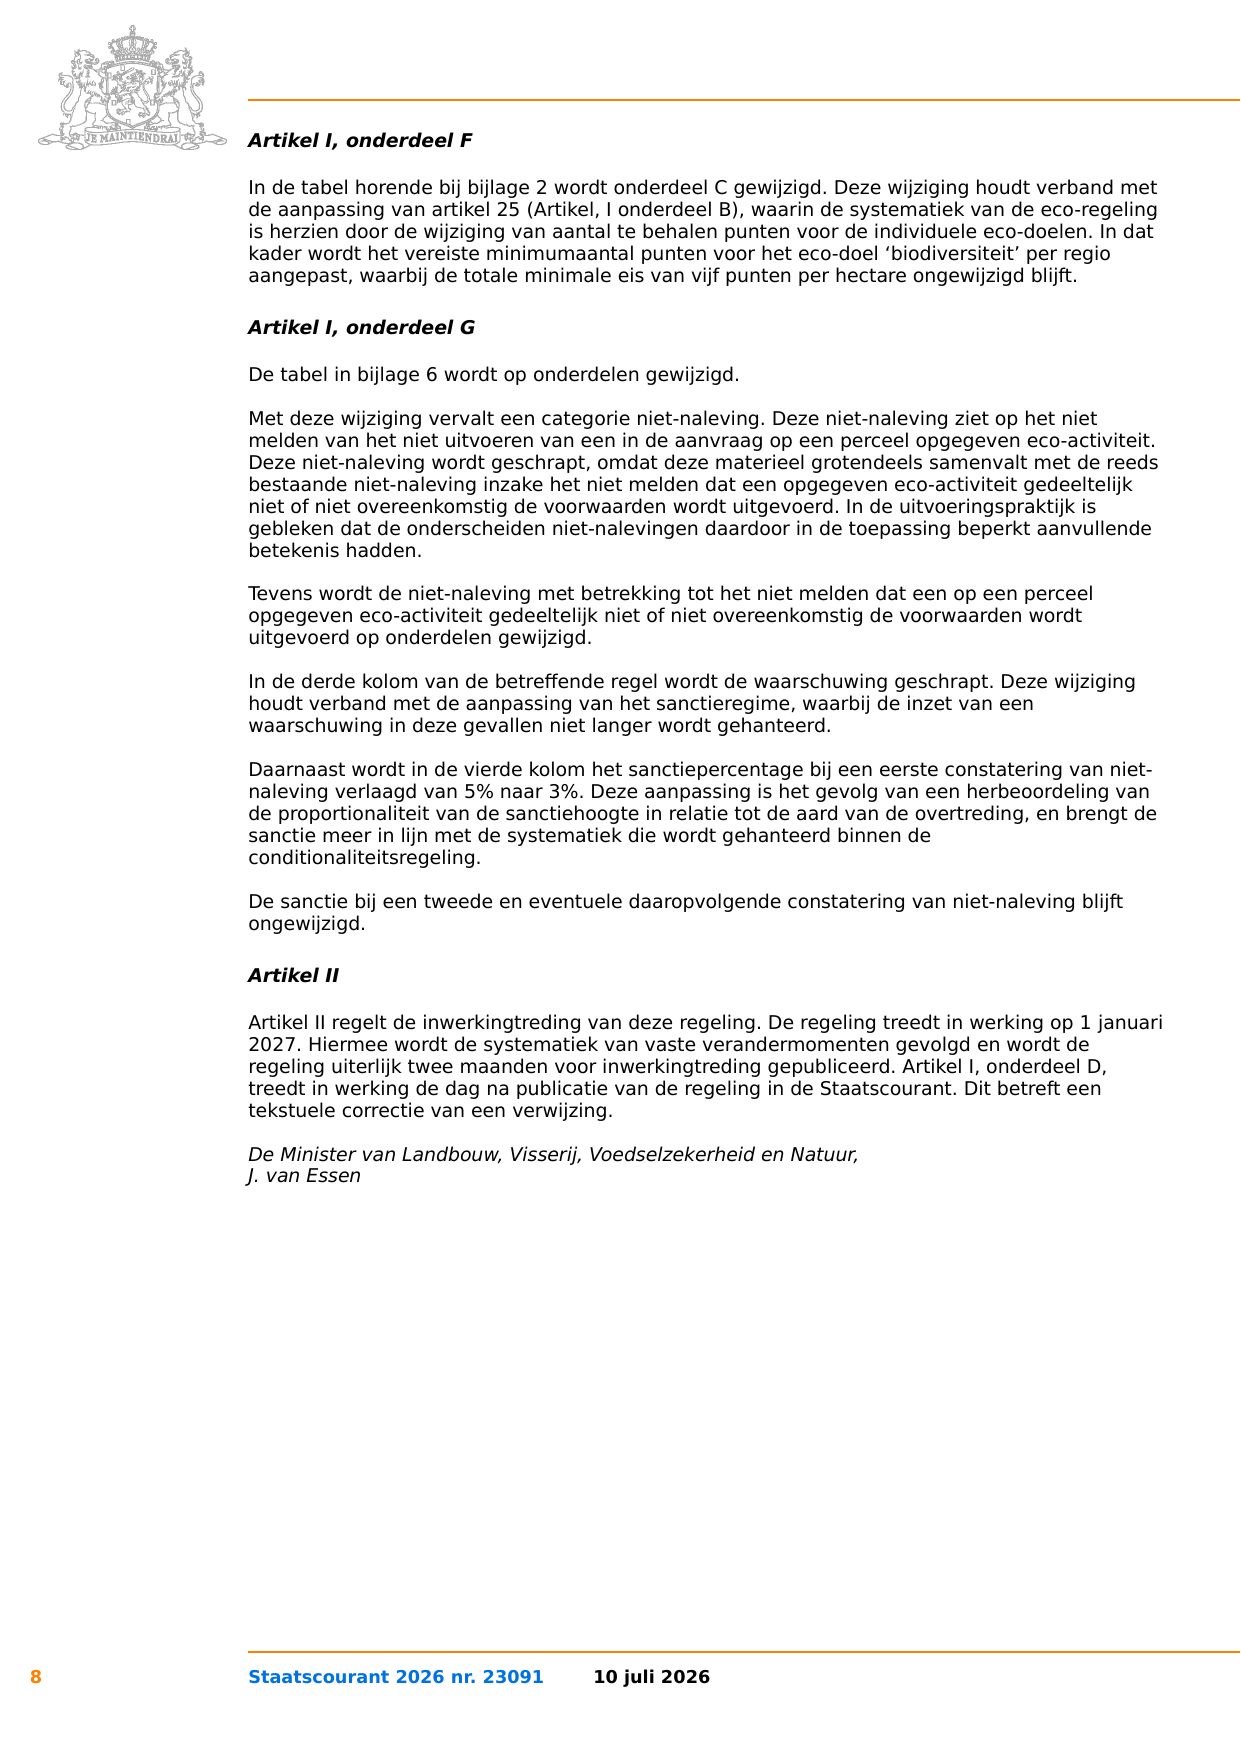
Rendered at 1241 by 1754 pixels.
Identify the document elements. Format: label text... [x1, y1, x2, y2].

subtitle Artikel I, onderdeel F [248, 130, 1163, 152]
text Daarnaast wordt in de vierde kolom het sanctiepercentage bij een eerste constatering van niet-naleving verlaagd van 5% naar 3%. Deze aanpassing is het gevolg van een herbeoordeling van de proportionaliteit van de sanctiehoogte in relatie tot de aard van de overtreding, en brengt de sanctie meer in lijn met de systematiek die wordt gehanteerd binnen de conditionaliteitsregeling. [248, 759, 1163, 869]
picture [38, 25, 227, 150]
text De tabel in bijlage 6 wordt op onderdelen gewijzigd. [248, 364, 1163, 386]
text De Minister van Landbouw, Visserij, Voedselzekerheid en Natuur, J. van Essen [248, 1143, 1163, 1187]
subtitle Artikel II [248, 965, 1163, 987]
text In de tabel horende bij bijlage 2 wordt onderdeel C gewijzigd. Deze wijziging houdt verband met de aanpassing van artikel 25 (Artikel, I onderdeel B), waarin de systematiek van de eco-regeling is herzien door de wijziging van aantal te behalen punten voor de individuele eco-doelen. In dat kader wordt het vereiste minimumaantal punten voor het eco-doel ‘biodiversiteit’ per regio aangepast, waarbij de totale minimale eis van vijf punten per hectare ongewijzigd blijft. [248, 177, 1163, 287]
text Met deze wijziging vervalt een categorie niet-naleving. Deze niet-naleving ziet op het niet melden van het niet uitvoeren van een in de aanvraag op een perceel opgegeven eco-activiteit. Deze niet-naleving wordt geschrapt, omdat deze materieel grotendeels samenvalt met de reeds bestaande niet-naleving inzake het niet melden dat een opgegeven eco-activiteit gedeeltelijk niet of niet overeenkomstig de voorwaarden wordt uitgevoerd. In de uitvoeringspraktijk is gebleken dat de onderscheiden niet-nalevingen daardoor in de toepassing beperkt aanvullende betekenis hadden. [248, 408, 1163, 561]
subtitle Artikel I, onderdeel G [248, 317, 1163, 339]
text De sanctie bij een tweede en eventuele daaropvolgende constatering van niet-naleving blijft ongewijzigd. [248, 891, 1163, 935]
text In de derde kolom van de betreffende regel wordt de waarschuwing geschrapt. Deze wijziging houdt verband met de aanpassing van het sanctieregime, waarbij de inzet van een waarschuwing in deze gevallen niet langer wordt gehanteerd. [248, 671, 1163, 737]
text Tevens wordt de niet-naleving met betrekking tot het niet melden dat een op een perceel opgegeven eco-activiteit gedeeltelijk niet of niet overeenkomstig de voorwaarden wordt uitgevoerd op onderdelen gewijzigd. [248, 583, 1163, 649]
text Artikel II regelt de inwerkingtreding van deze regeling. De regeling treedt in werking op 1 januari 2027. Hiermee wordt de systematiek van vaste verandermomenten gevolgd en wordt de regeling uiterlijk twee maanden voor inwerkingtreding gepubliceerd. Artikel I, onderdeel D, treedt in werking de dag na publicatie van de regeling in de Staatscourant. Dit betreft een tekstuele correctie van een verwijzing. [248, 1012, 1163, 1122]
